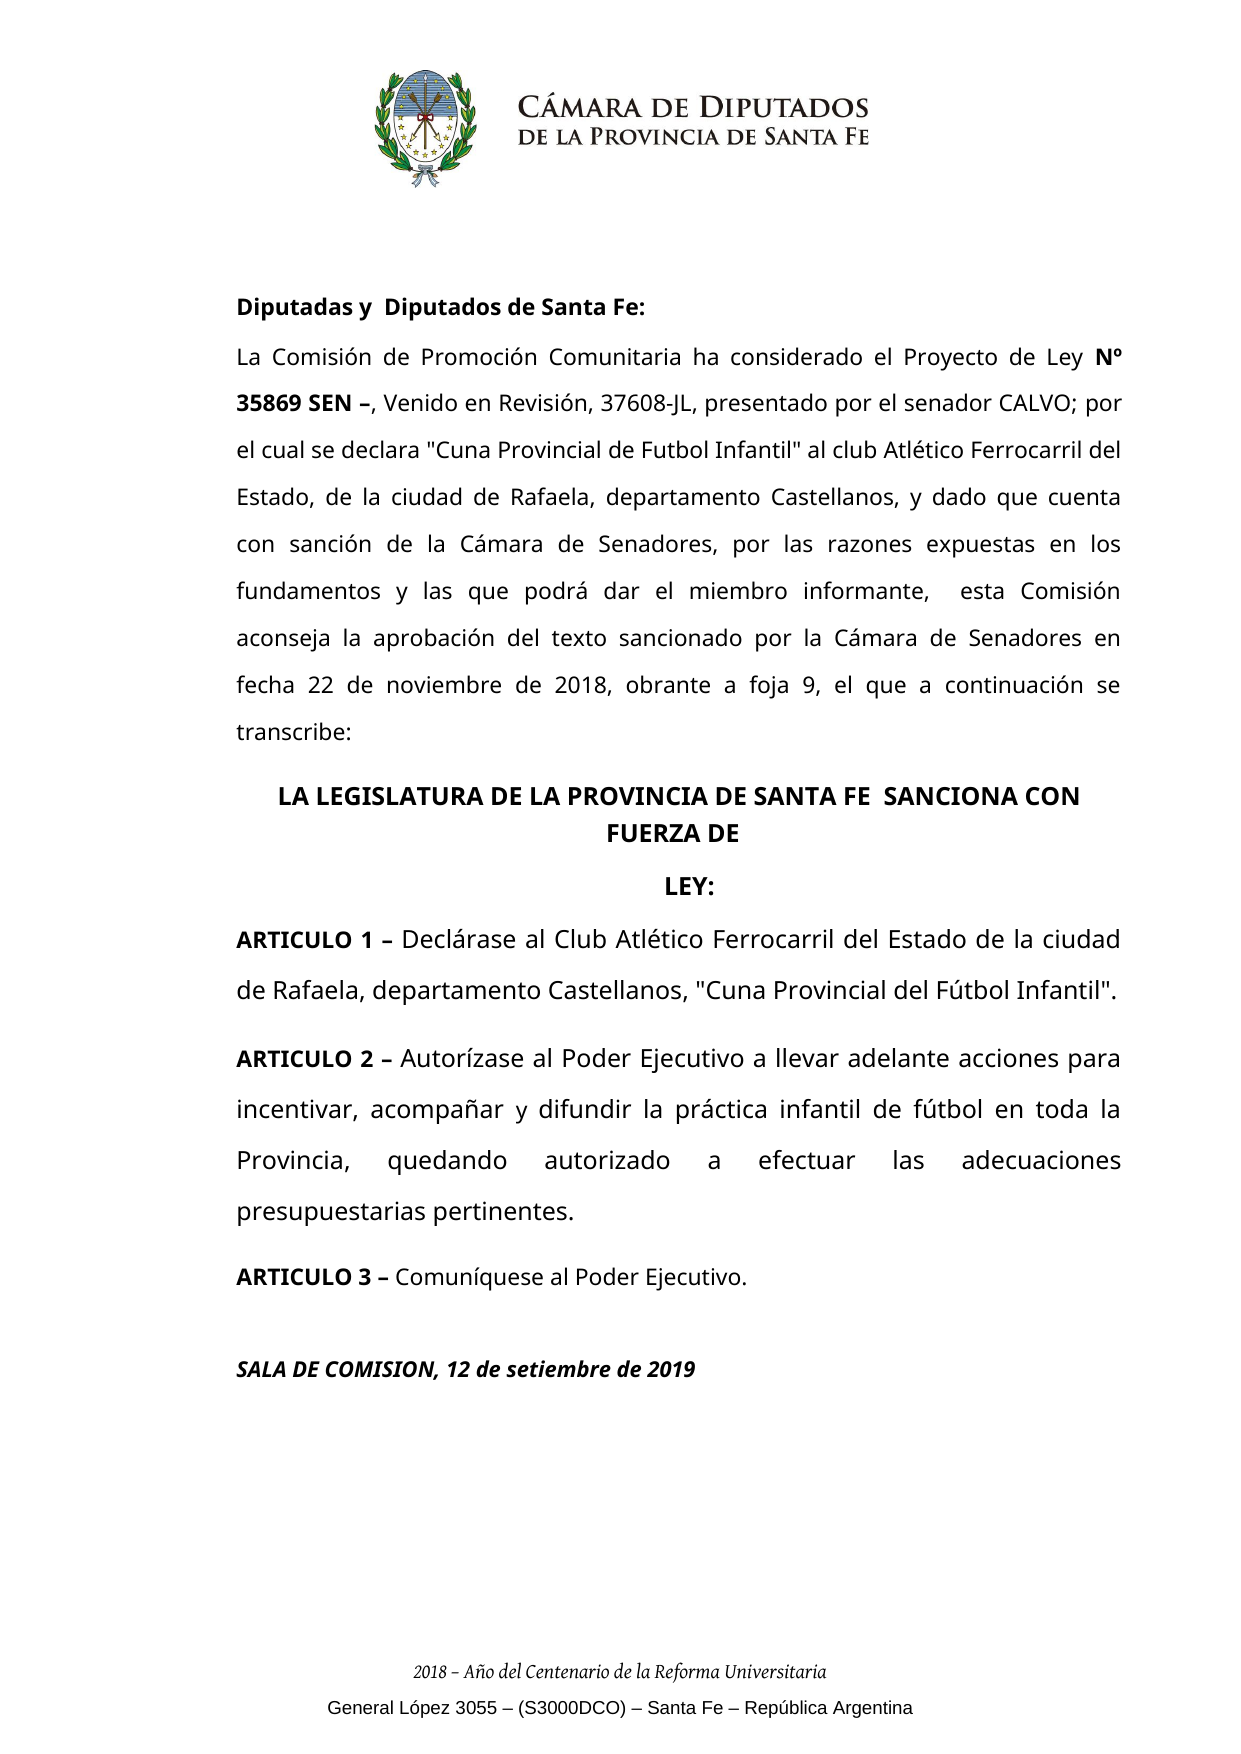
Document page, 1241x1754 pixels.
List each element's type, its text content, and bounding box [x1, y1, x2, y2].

text LA LEGISLATURA DE LA PROVINCIA DE SANTA FE SANCIONA CON FUERZA DE [236, 779, 1122, 849]
text ARTICULO 1 – Declárase al Club Atlético Ferrocarril del Estado de la ciudad de Rafaela, departamento Castellanos, "Cuna Provincial del Fútbol Infantil". [236, 921, 1122, 1007]
text LEY: [236, 868, 1122, 902]
text ARTICULO 3 – Comuníquese al Poder Ejecutivo. [236, 1261, 1122, 1292]
text Diputadas y Diputados de Santa Fe: [236, 290, 1122, 322]
text La Comisión de Promoción Comunitaria ha considerado el Proyecto de Ley Nº 35869 SEN –, Venido en Revisión, 37608-JL, presentado por el senador CALVO; por el cual se declara "Cuna Provincial de Futbol Infantil" al club Atlético Ferrocarril del Estado, de la ciudad de Rafaela, departamento Castellanos, y dado que cuenta con sanción de la Cámara de Senadores, por las razones expuestas en los fundamentos y las que podrá dar el miembro informante, esta Comisión aconseja la aprobación del texto sancionado por la Cámara de Senadores en fecha 22 de noviembre de 2018, obrante a foja 9, el que a continuación se transcribe: [236, 341, 1122, 747]
text ARTICULO 2 – Autorízase al Poder Ejecutivo a llevar adelante acciones para incentivar, acompañar y difundir la práctica infantil de fútbol en toda la Provincia, quedando autorizado a efectuar las adecuaciones presupuestarias pertinentes. [236, 1040, 1122, 1227]
picture [374, 70, 869, 192]
text SALA DE COMISION, 12 de setiembre de 2019 [236, 1354, 1122, 1384]
